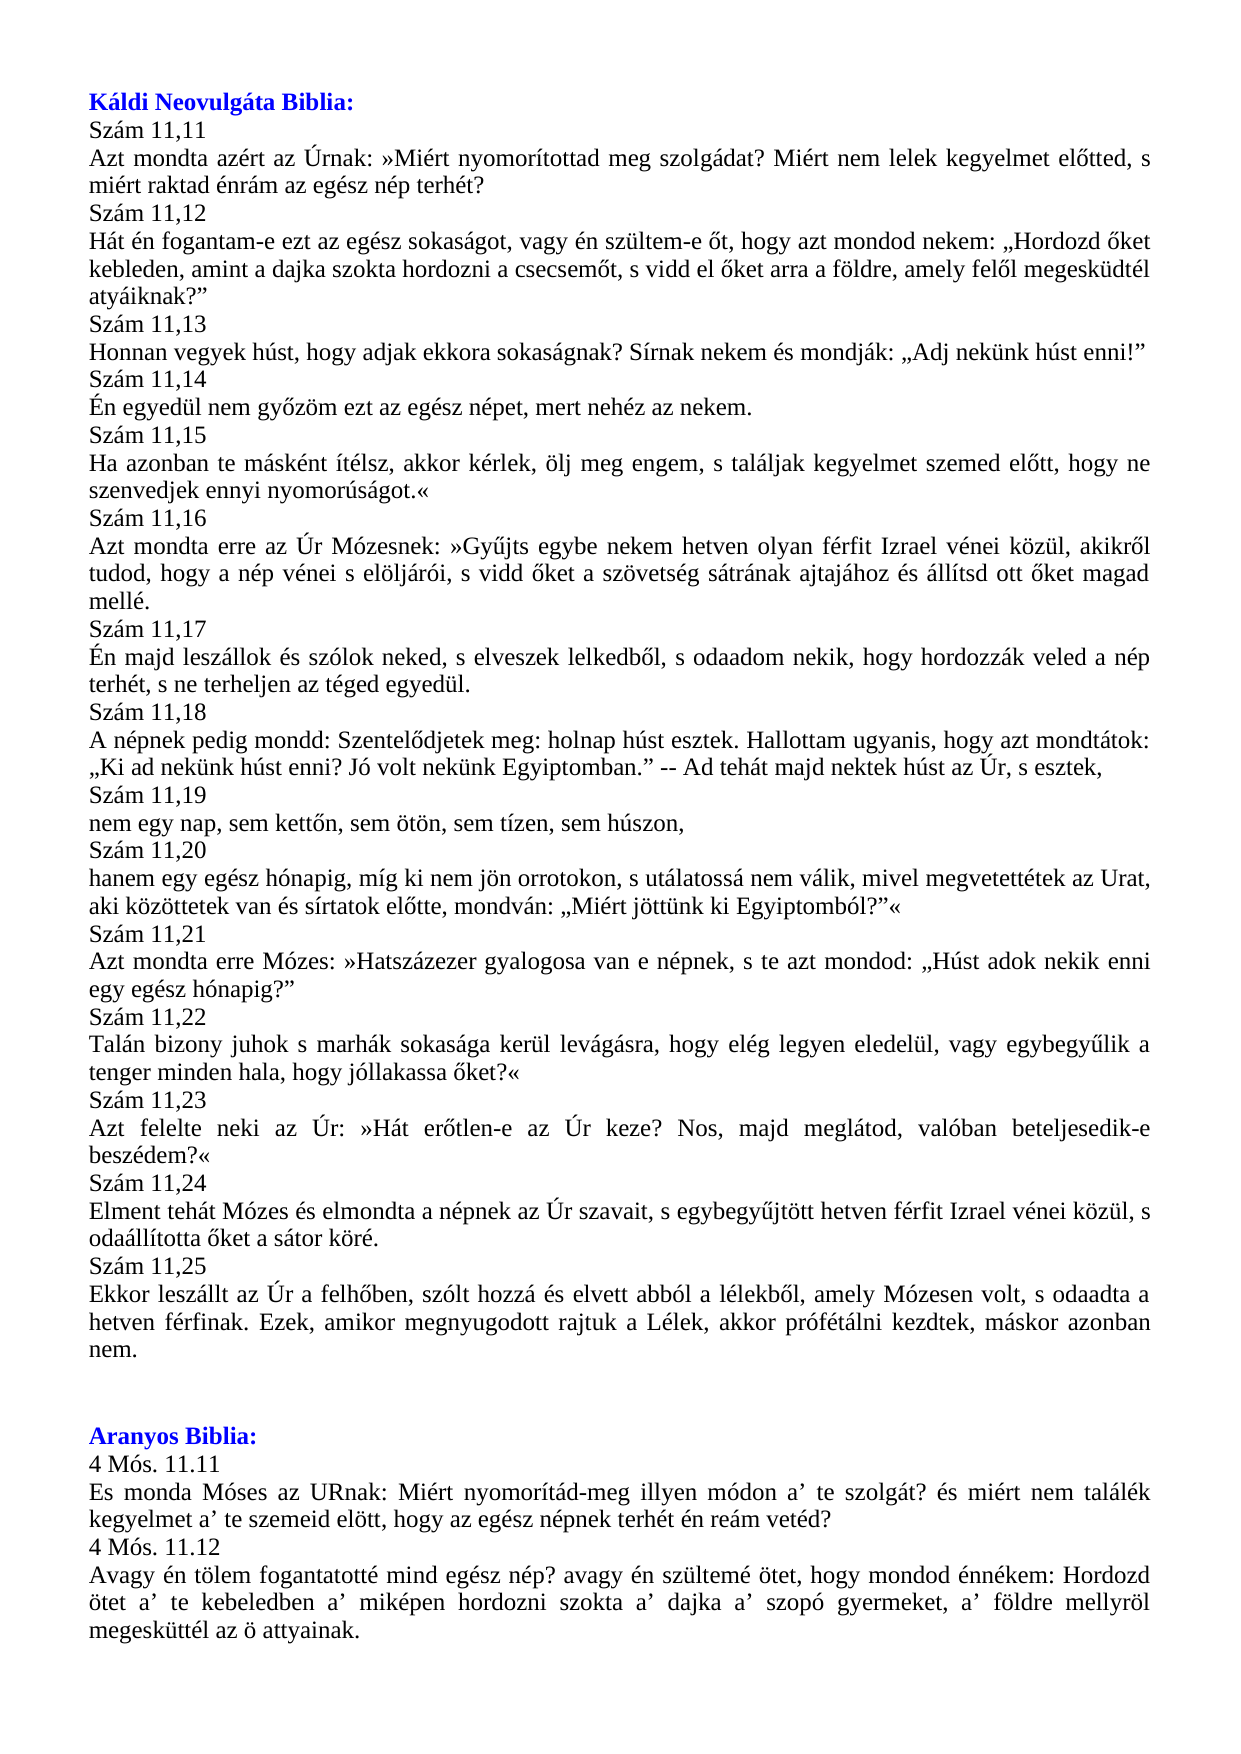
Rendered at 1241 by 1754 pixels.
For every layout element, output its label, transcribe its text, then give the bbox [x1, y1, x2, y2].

text Szám 11,16 [88, 504, 1152, 532]
text Én egyedül nem győzöm ezt az egész népet, mert nehéz az nekem. [88, 393, 1152, 421]
text Avagy én tölem fogantatotté mind egész nép? avagy én szültemé ötet, hogy mondod énnékem: Hordozd ötet a’ te kebeledben a’ miképen hordozni szokta a’ dajka a’ szopó gyermeket, a’ földre mellyröl megesküttél az ö attyainak. [88, 1561, 1152, 1644]
text Hát én fogantam-e ezt az egész sokaságot, vagy én szültem-e őt, hogy azt mondod nekem: „Hordozd őket kebleden, amint a dajka szokta hordozni a csecsemőt, s vidd el őket arra a földre, amely felől megesküdtél atyáiknak?” [88, 227, 1152, 310]
text 4 Mós. 11.11 [88, 1450, 1152, 1478]
text Szám 11,24 [88, 1169, 1152, 1197]
text Elment tehát Mózes és elmondta a népnek az Úr szavait, s egybegyűjtött hetven férfit Izrael vénei közül, s odaállította őket a sátor köré. [88, 1197, 1152, 1252]
text Azt mondta azért az Úrnak: »Miért nyomorítottad meg szolgádat? Miért nem lelek kegyelmet előtted, s miért raktad énrám az egész nép terhét? [88, 144, 1152, 199]
text Szám 11,15 [88, 421, 1152, 449]
text nem egy nap, sem kettőn, sem ötön, sem tízen, sem húszon, [88, 809, 1152, 837]
text Talán bizony juhok s marhák sokasága kerül levágásra, hogy elég legyen eledelül, vagy egybegyűlik a tenger minden hala, hogy jóllakassa őket?« [88, 1031, 1152, 1086]
text Szám 11,22 [88, 1003, 1152, 1031]
text Káldi Neovulgáta Biblia: [88, 88, 1152, 116]
text hanem egy egész hónapig, míg ki nem jön orrotokon, s utálatossá nem válik, mivel megvetettétek az Urat, aki közöttetek van és sírtatok előtte, mondván: „Miért jöttünk ki Egyiptomból?”« [88, 864, 1152, 920]
text Szám 11,14 [88, 366, 1152, 393]
text Honnan vegyek húst, hogy adjak ekkora sokaságnak? Sírnak nekem és mondják: „Adj nekünk húst enni!” [88, 338, 1152, 366]
text Szám 11,21 [88, 920, 1152, 947]
text Szám 11,25 [88, 1252, 1152, 1280]
text Szám 11,13 [88, 310, 1152, 338]
text Aranyos Biblia: [88, 1422, 1152, 1450]
text Azt mondta erre Mózes: »Hatszázezer gyalogosa van e népnek, s te azt mondod: „Húst adok nekik enni egy egész hónapig?” [88, 947, 1152, 1003]
text Ekkor leszállt az Úr a felhőben, szólt hozzá és elvett abból a lélekből, amely Mózesen volt, s odaadta a hetven férfinak. Ezek, amikor megnyugodott rajtuk a Lélek, akkor prófétálni kezdtek, máskor azonban nem. [88, 1280, 1152, 1363]
text Ha azonban te másként ítélsz, akkor kérlek, ölj meg engem, s találjak kegyelmet szemed előtt, hogy ne szenvedjek ennyi nyomorúságot.« [88, 449, 1152, 504]
text 4 Mós. 11.12 [88, 1533, 1152, 1561]
text A népnek pedig mondd: Szentelődjetek meg: holnap húst esztek. Hallottam ugyanis, hogy azt mondtátok: „Ki ad nekünk húst enni? Jó volt nekünk Egyiptomban.” -- Ad tehát majd nektek húst az Úr, s esztek, [88, 726, 1152, 781]
text Szám 11,20 [88, 837, 1152, 864]
text Szám 11,19 [88, 781, 1152, 809]
text Szám 11,23 [88, 1086, 1152, 1114]
text Szám 11,17 [88, 615, 1152, 643]
text Azt felelte neki az Úr: »Hát erőtlen-e az Úr keze? Nos, majd meglátod, valóban beteljesedik-e beszédem?« [88, 1114, 1152, 1169]
text Azt mondta erre az Úr Mózesnek: »Gyűjts egybe nekem hetven olyan férfit Izrael vénei közül, akikről tudod, hogy a nép vénei s elöljárói, s vidd őket a szövetség sátrának ajtajához és állítsd ott őket magad mellé. [88, 532, 1152, 615]
text Szám 11,11 [88, 116, 1152, 144]
text Szám 11,12 [88, 199, 1152, 227]
text Es monda Móses az URnak: Miért nyomorítád-meg illyen módon a’ te szolgát? és miért nem találék kegyelmet a’ te szemeid elött, hogy az egész népnek terhét én reám vetéd? [88, 1478, 1152, 1533]
text Szám 11,18 [88, 698, 1152, 726]
text Én majd leszállok és szólok neked, s elveszek lelkedből, s odaadom nekik, hogy hordozzák veled a nép terhét, s ne terheljen az téged egyedül. [88, 643, 1152, 698]
